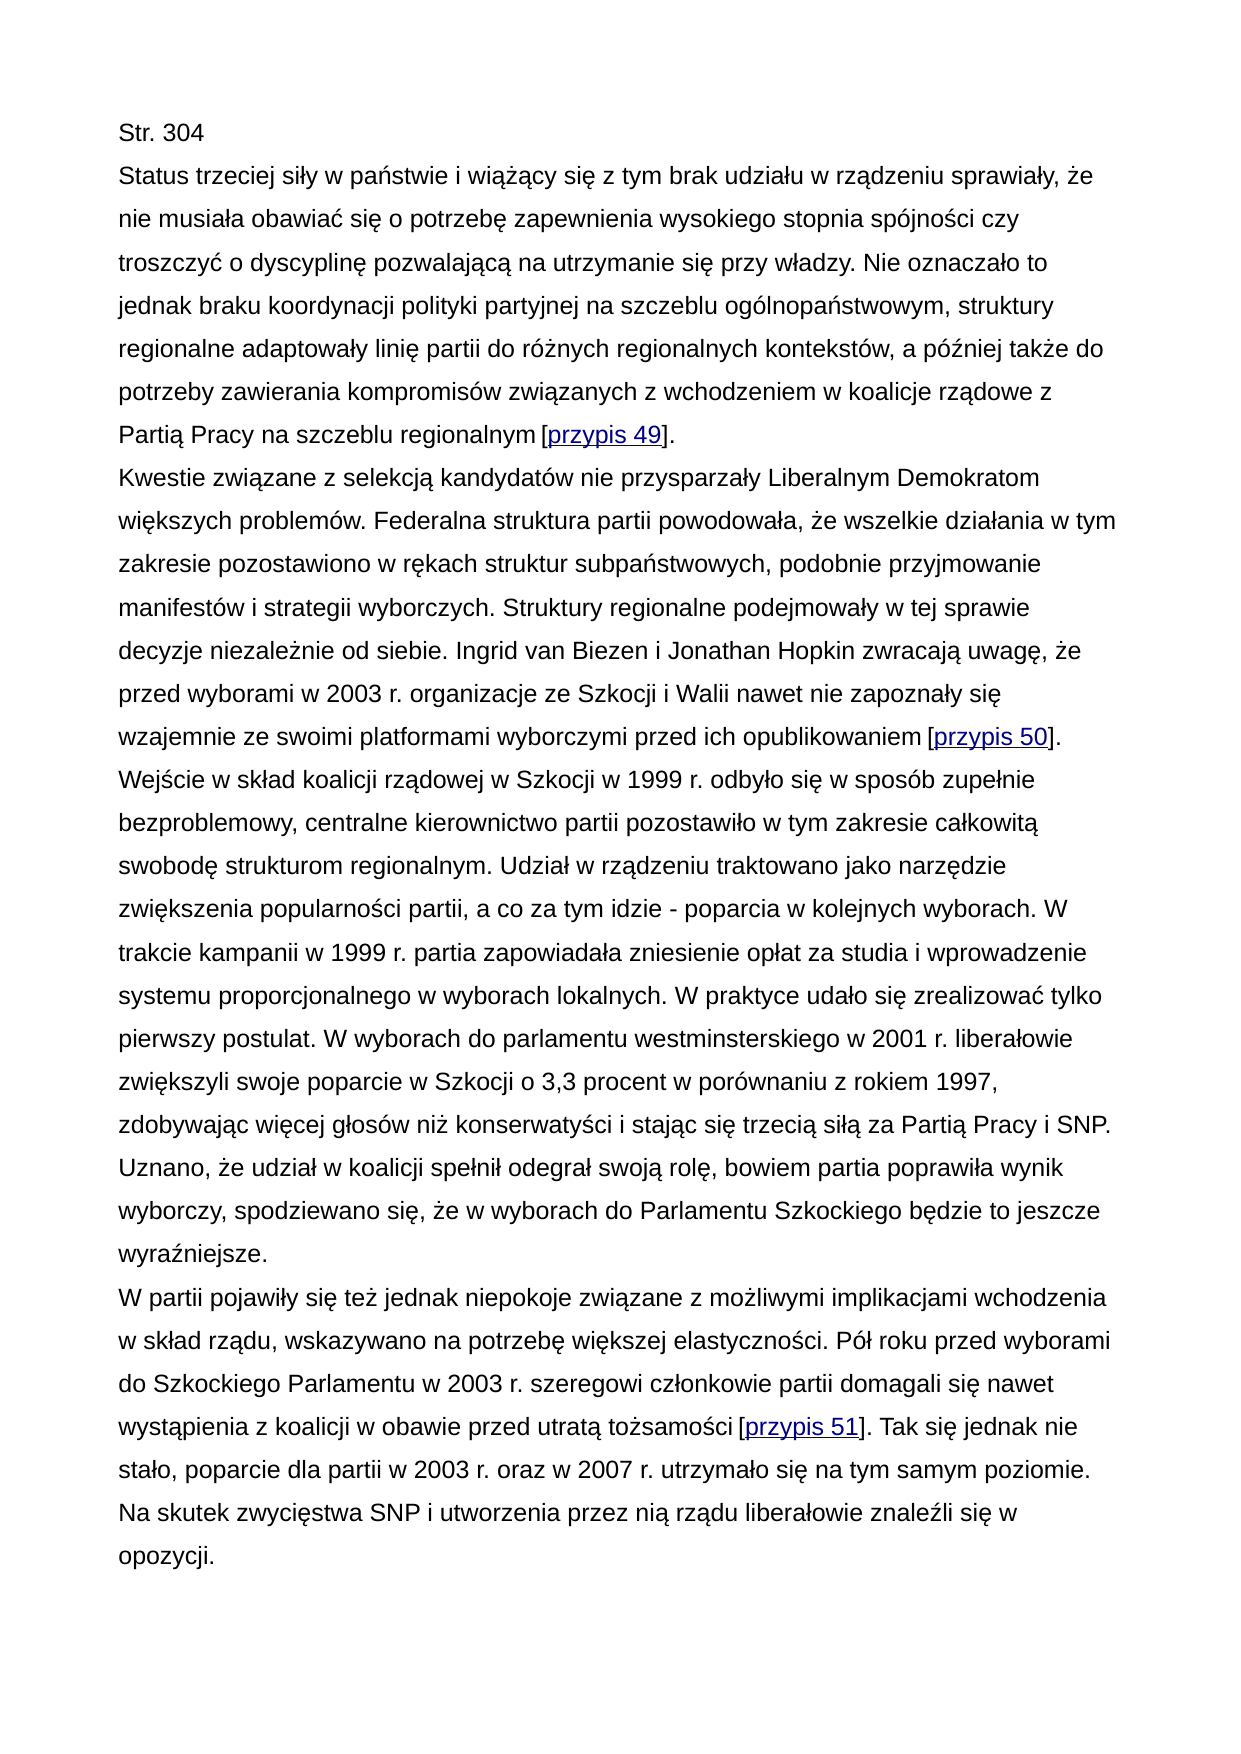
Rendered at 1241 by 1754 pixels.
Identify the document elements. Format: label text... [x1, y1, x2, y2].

text Str. 304 [118, 118, 1122, 147]
text W partii pojawiły się też jednak niepokoje związane z możliwymi implikacjami wchodzenia w skład rządu, wskazywano na potrzebę większej elastyczności. Pół roku przed wyborami do Szkockiego Parlamentu w 2003 r. szeregowi członkowie partii domagali się nawet wystąpienia z koalicji w obawie przed utratą tożsamości [przypis 51]. Tak się jednak nie stało, poparcie dla partii w 2003 r. oraz w 2007 r. utrzymało się na tym samym poziomie. Na skutek zwycięstwa SNP i utworzenia przez nią rządu liberałowie znaleźli się w opozycji. [118, 1282, 1122, 1570]
text Wejście w skład koalicji rządowej w Szkocji w 1999 r. odbyło się w sposób zupełnie bezproblemowy, centralne kierownictwo partii pozostawiło w tym zakresie całkowitą swobodę strukturom regionalnym. Udział w rządzeniu traktowano jako narzędzie zwiększenia popularności partii, a co za tym idzie - poparcia w kolejnych wyborach. W trakcie kampanii w 1999 r. partia zapowiadała zniesienie opłat za studia i wprowadzenie systemu proporcjonalnego w wyborach lokalnych. W praktyce udało się zrealizować tylko pierwszy postulat. W wyborach do parlamentu westminsterskiego w 2001 r. liberałowie zwiększyli swoje poparcie w Szkocji o 3,3 procent w porównaniu z rokiem 1997, zdobywając więcej głosów niż konserwatyści i stając się trzecią siłą za Partią Pracy i SNP. Uznano, że udział w koalicji spełnił odegrał swoją rolę, bowiem partia poprawiła wynik wyborczy, spodziewano się, że w wyborach do Parlamentu Szkockiego będzie to jeszcze wyraźniejsze. [118, 765, 1122, 1268]
text Status trzeciej siły w państwie i wiążący się z tym brak udziału w rządzeniu sprawiały, że nie musiała obawiać się o potrzebę zapewnienia wysokiego stopnia spójności czy troszczyć o dyscyplinę pozwalającą na utrzymanie się przy władzy. Nie oznaczało to jednak braku koordynacji polityki partyjnej na szczeblu ogólnopaństwowym, struktury regionalne adaptowały linię partii do różnych regionalnych kontekstów, a później także do potrzeby zawierania kompromisów związanych z wchodzeniem w koalicje rządowe z Partią Pracy na szczeblu regionalnym [przypis 49]. [118, 161, 1122, 449]
text Kwestie związane z selekcją kandydatów nie przysparzały Liberalnym Demokratom większych problemów. Federalna struktura partii powodowała, że wszelkie działania w tym zakresie pozostawiono w rękach struktur subpaństwowych, podobnie przyjmowanie manifestów i strategii wyborczych. Struktury regionalne podejmowały w tej sprawie decyzje niezależnie od siebie. Ingrid van Biezen i Jonathan Hopkin zwracają uwagę, że przed wyborami w 2003 r. organizacje ze Szkocji i Walii nawet nie zapoznały się wzajemnie ze swoimi platformami wyborczymi przed ich opublikowaniem [przypis 50]. [118, 463, 1122, 751]
